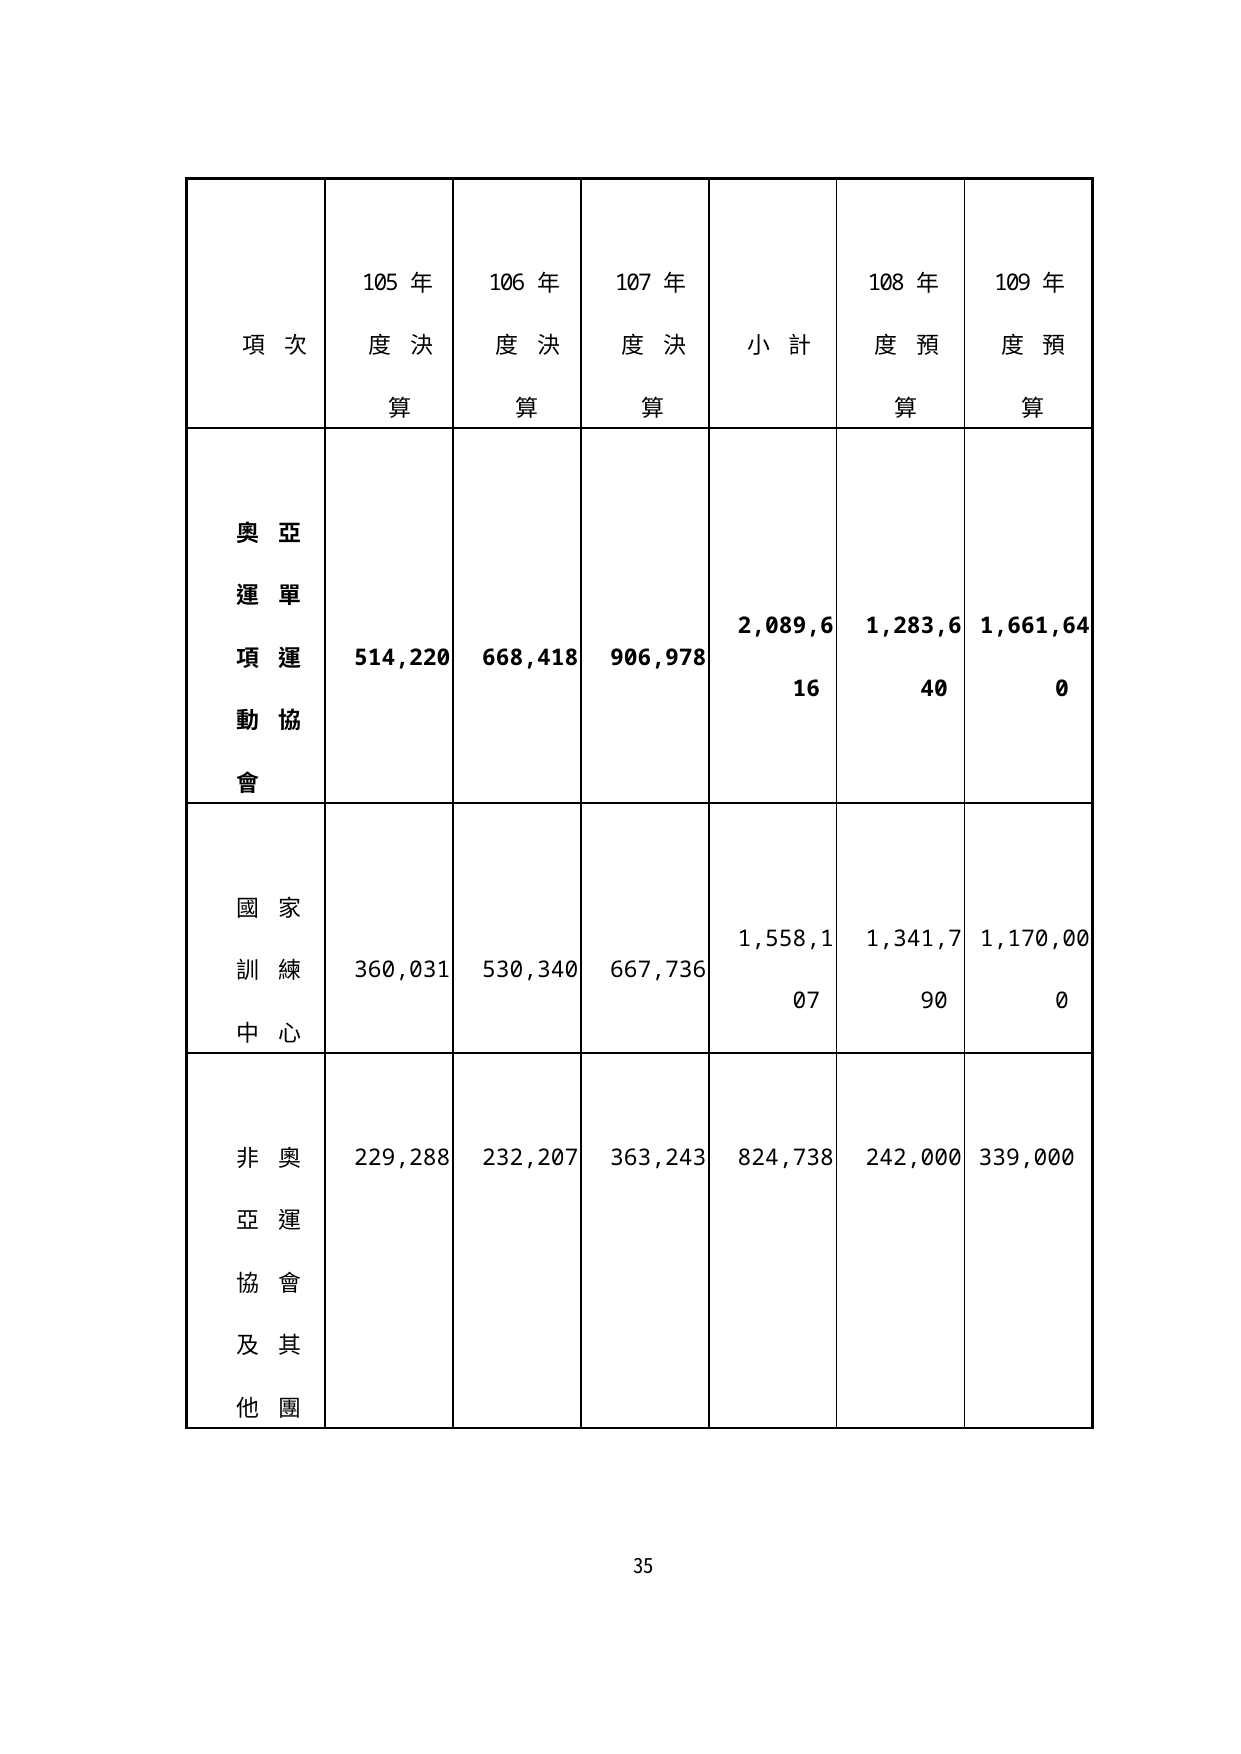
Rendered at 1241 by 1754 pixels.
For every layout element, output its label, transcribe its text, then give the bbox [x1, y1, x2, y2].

table_header 項次 [188, 180, 324, 427]
table_cell 1,558,107 [710, 804, 836, 1052]
table_cell 339,000 [965, 1054, 1091, 1427]
table_cell 824,738 [710, 1054, 836, 1427]
table_cell 2,089,616 [710, 429, 836, 802]
table_header 小計 [710, 180, 836, 427]
table_cell 非奧亞運協會及其他團 [188, 1054, 324, 1427]
table_header 109年度預算 [965, 180, 1091, 427]
table_cell 1,170,000 [965, 804, 1091, 1052]
table_header 106年度決算 [454, 180, 580, 427]
table_cell 668,418 [454, 429, 580, 802]
table_cell 363,243 [582, 1054, 708, 1427]
table_cell 906,978 [582, 429, 708, 802]
table_cell 1,661,640 [965, 429, 1091, 802]
table_cell 514,220 [326, 429, 452, 802]
table_cell 360,031 [326, 804, 452, 1052]
table_cell 232,207 [454, 1054, 580, 1427]
table_header 108年度預算 [837, 180, 964, 427]
table_header 105年度決算 [326, 180, 452, 427]
table_cell 國家訓練中心 [188, 804, 324, 1052]
table_cell 667,736 [582, 804, 708, 1052]
table_header 107年度決算 [582, 180, 708, 427]
table_cell 229,288 [326, 1054, 452, 1427]
table_cell 530,340 [454, 804, 580, 1052]
table_cell 1,283,640 [837, 429, 964, 802]
table_cell 1,341,790 [837, 804, 964, 1052]
table_cell 奧亞運單項運動協會 [188, 429, 324, 802]
table_cell 242,000 [837, 1054, 964, 1427]
